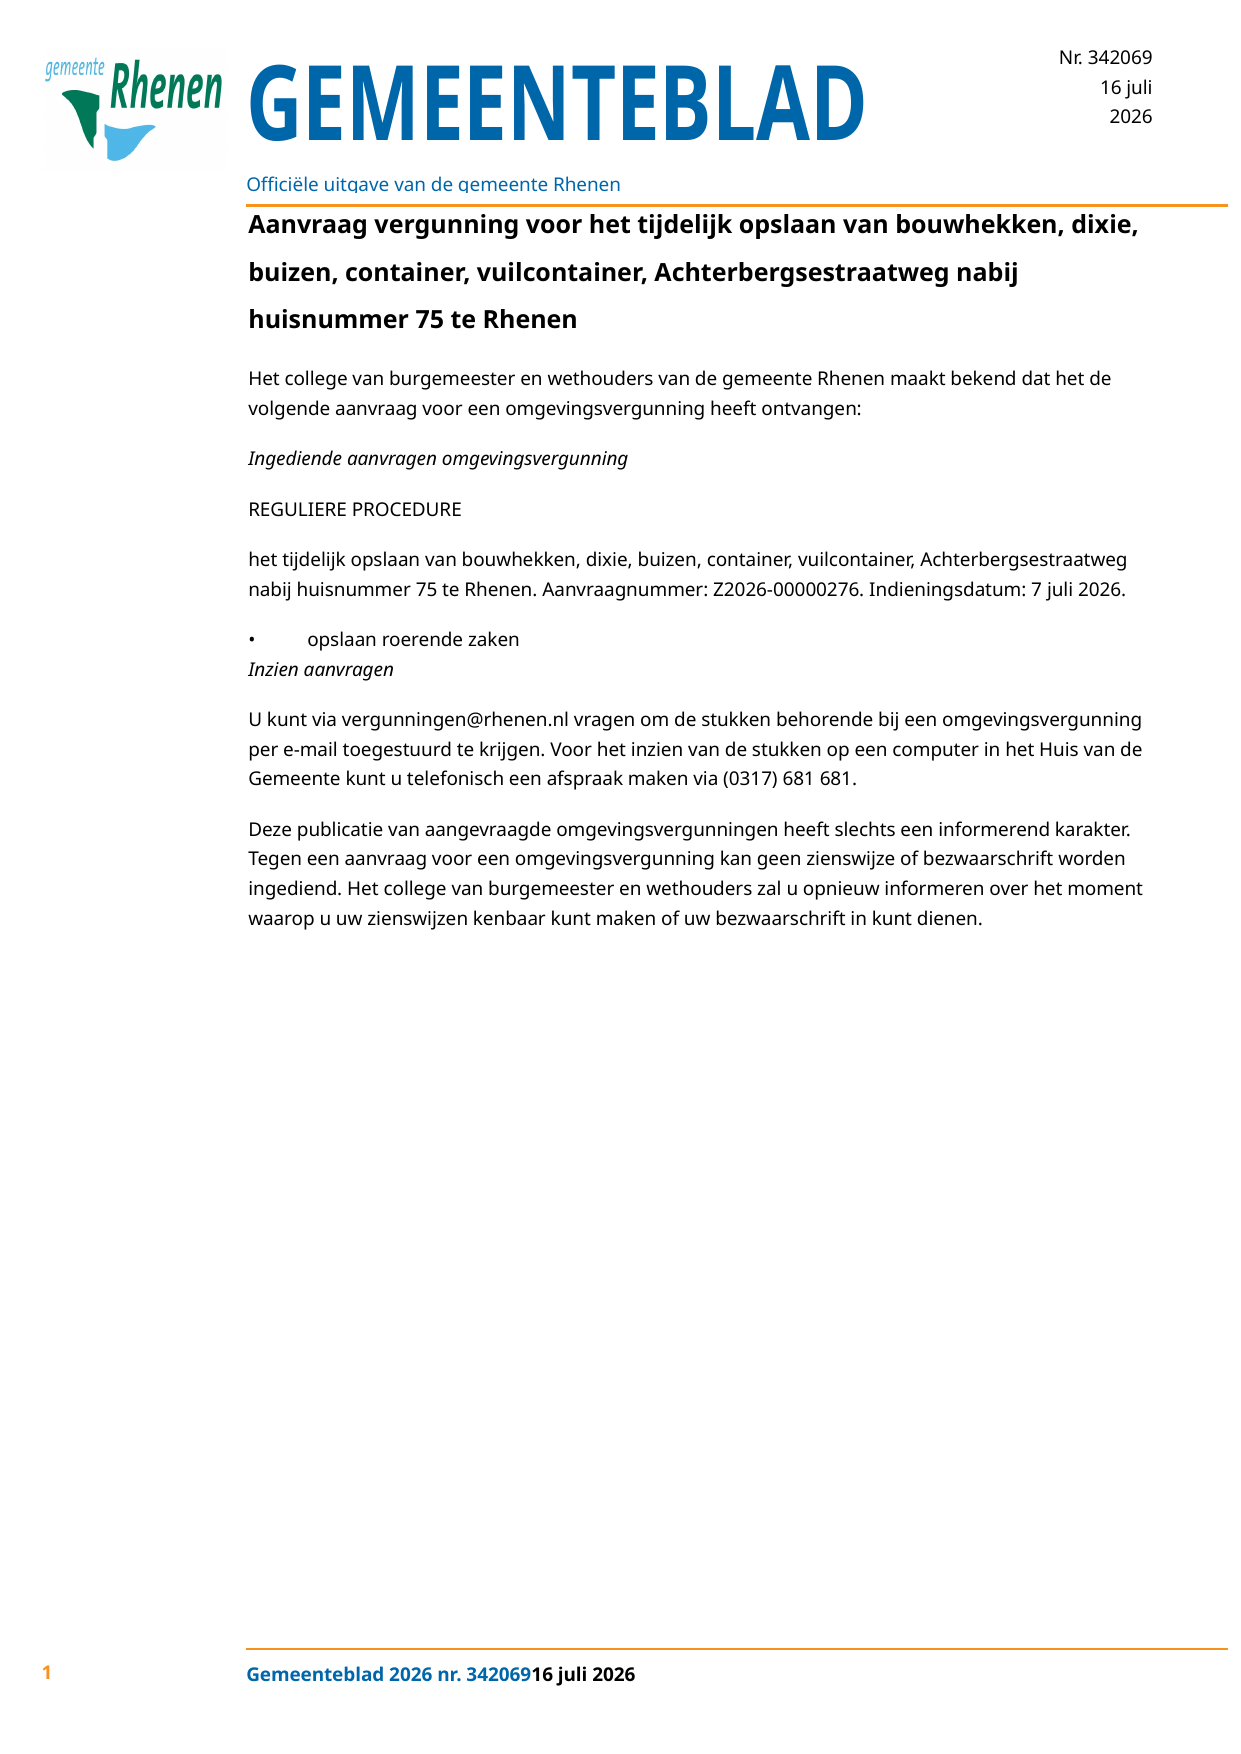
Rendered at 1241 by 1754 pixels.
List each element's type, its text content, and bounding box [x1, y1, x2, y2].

text Het college van burgemeester en wethouders van de gemeente Rhenen maakt bekend dat het de volgende aanvraag voor een omgevingsvergunning heeft ontvangen: [248, 366, 1152, 421]
text het tijdelijk opslaan van bouwhekken, dixie, buizen, container, vuilcontainer, Achterbergsestraatweg nabij huisnummer 75 te Rhenen. Aanvraagnummer: Z2026-00000276. Indieningsdatum: 7 juli 2026. [248, 546, 1152, 602]
text Inzien aanvragen [248, 656, 1152, 682]
list opslaan roerende zaken [248, 626, 1152, 652]
text Aanvraag vergunning voor het tijdelijk opslaan van bouwhekken, dixie, buizen, container, vuilcontainer, Achterbergsestraatweg nabij huisnummer 75 te Rhenen [248, 207, 1152, 336]
picture [41, 47, 231, 172]
text Deze publicatie van aangevraagde omgevingsvergunningen heeft slechts een informerend karakter. Tegen een aanvraag voor een omgevingsvergunning kan geen zienswijze of bezwaarschrift worden ingediend. Het college van burgemeester en wethouders zal u opnieuw informeren over het moment waarop u uw zienswijzen kenbaar kunt maken of uw bezwaarschrift in kunt dienen. [248, 816, 1152, 930]
text U kunt via vergunningen@rhenen.nl vragen om de stukken behorende bij een omgevingsvergunning per e-mail toegestuurd te krijgen. Voor het inzien van de stukken op een computer in het Huis van de Gemeente kunt u telefonisch een afspraak maken via (0317) 681 681. [248, 706, 1152, 791]
text Ingediende aanvragen omgevingsvergunning [248, 446, 1152, 471]
text REGULIERE PROCEDURE [248, 496, 1152, 522]
